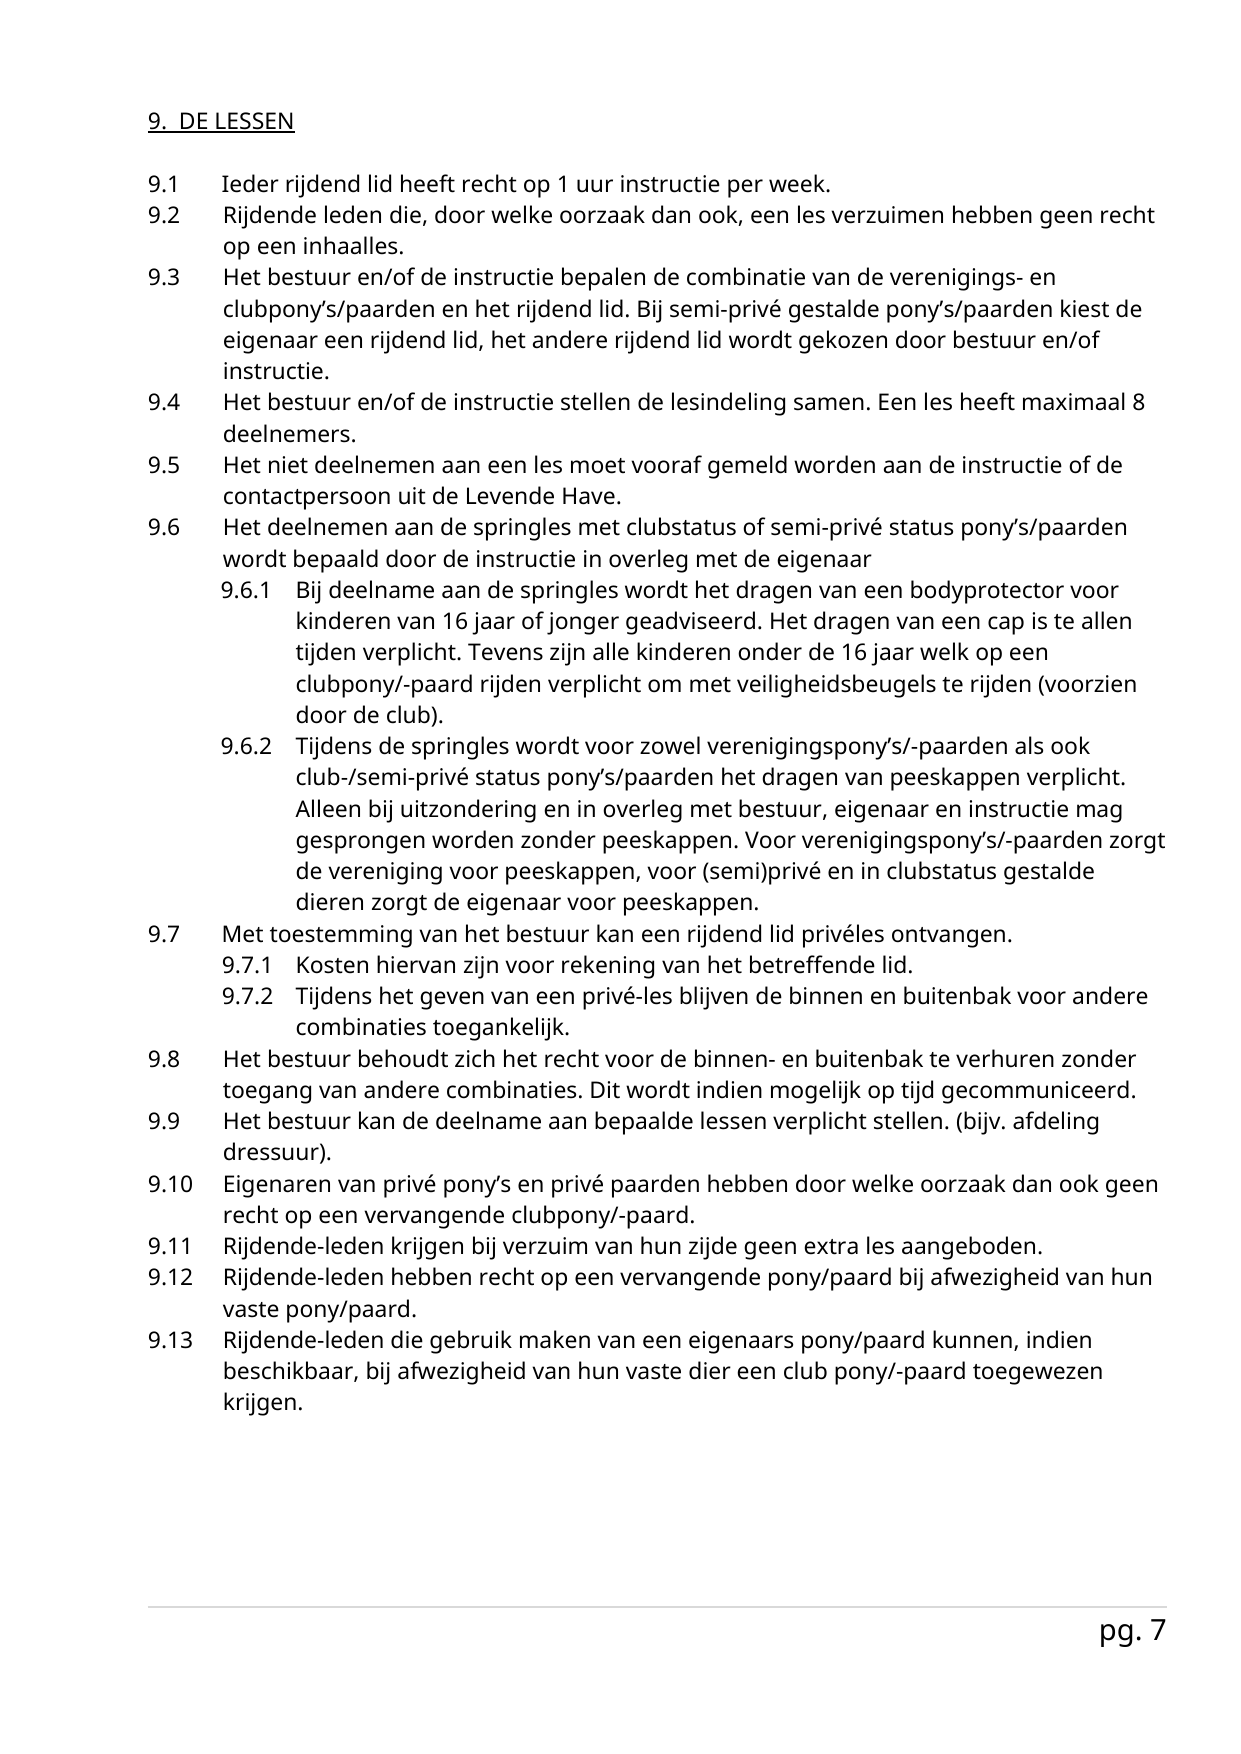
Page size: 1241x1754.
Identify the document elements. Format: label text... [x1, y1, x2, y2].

text 9.11 Rijdende-leden krijgen bij verzuim van hun zijde geen extra les aangeboden. [148, 1230, 1167, 1261]
text 9. DE LESSEN [148, 105, 1167, 136]
text 9.7.2 Tijdens het geven van een privé-les blijven de binnen en buitenbak voor andere combinaties toegankelijk. [222, 980, 1167, 1042]
text 9.9 Het bestuur kan de deelname aan bepaalde lessen verplicht stellen. (bijv. afdeling dressuur). [148, 1105, 1167, 1167]
text 9.2 Rijdende leden die, door welke oorzaak dan ook, een les verzuimen hebben geen recht op een inhaalles. [148, 199, 1167, 261]
text 9.7.1 Kosten hiervan zijn voor rekening van het betreffende lid. [222, 949, 1167, 980]
text 9.5 Het niet deelnemen aan een les moet vooraf gemeld worden aan de instructie of de contactpersoon uit de Levende Have. [148, 449, 1167, 511]
text 9.1 Ieder rijdend lid heeft recht op 1 uur instructie per week. [148, 167, 1167, 199]
text 9.8 Het bestuur behoudt zich het recht voor de binnen- en buitenbak te verhuren zonder toegang van andere combinaties. Dit wordt indien mogelijk op tijd gecommuniceerd. [148, 1042, 1167, 1105]
text 9.12 Rijdende-leden hebben recht op een vervangende pony/paard bij afwezigheid van hun vaste pony/paard. [148, 1261, 1167, 1324]
text 9.10 Eigenaren van privé pony’s en privé paarden hebben door welke oorzaak dan ook geen recht op een vervangende clubpony/-paard. [148, 1167, 1167, 1230]
text 9.6.1 Bij deelname aan de springles wordt het dragen van een bodyprotector voor kinderen van 16 jaar of jonger geadviseerd. Het dragen van een cap is te allen tijden verplicht. Tevens zijn alle kinderen onder de 16 jaar welk op een clubpony/-paard rijden verplicht om met veiligheidsbeugels te rijden (voorzien door de club). [220, 574, 1167, 730]
text 9.4 Het bestuur en/of de instructie stellen de lesindeling samen. Een les heeft maximaal 8 deelnemers. [148, 386, 1167, 449]
text 9.7 Met toestemming van het bestuur kan een rijdend lid privéles ontvangen. [148, 917, 1167, 949]
text 9.6.2 Tijdens de springles wordt voor zowel verenigingspony’s/-paarden als ook club-/semi-privé status pony’s/paarden het dragen van peeskappen verplicht. Alleen bij uitzondering en in overleg met bestuur, eigenaar en instructie mag gesprongen worden zonder peeskappen. Voor verenigingspony’s/-paarden zorgt de vereniging voor peeskappen, voor (semi)privé en in clubstatus gestalde dieren zorgt de eigenaar voor peeskappen. [220, 730, 1167, 917]
text 9.13 Rijdende-leden die gebruik maken van een eigenaars pony/paard kunnen, indien beschikbaar, bij afwezigheid van hun vaste dier een club pony/-paard toegewezen krijgen. [148, 1324, 1167, 1417]
text 9.6 Het deelnemen aan de springles met clubstatus of semi-privé status pony’s/paarden wordt bepaald door de instructie in overleg met de eigenaar [148, 511, 1167, 574]
text 9.3 Het bestuur en/of de instructie bepalen de combinatie van de verenigings- en clubpony’s/paarden en het rijdend lid. Bij semi-privé gestalde pony’s/paarden kiest de eigenaar een rijdend lid, het andere rijdend lid wordt gekozen door bestuur en/of instructie. [148, 261, 1167, 386]
